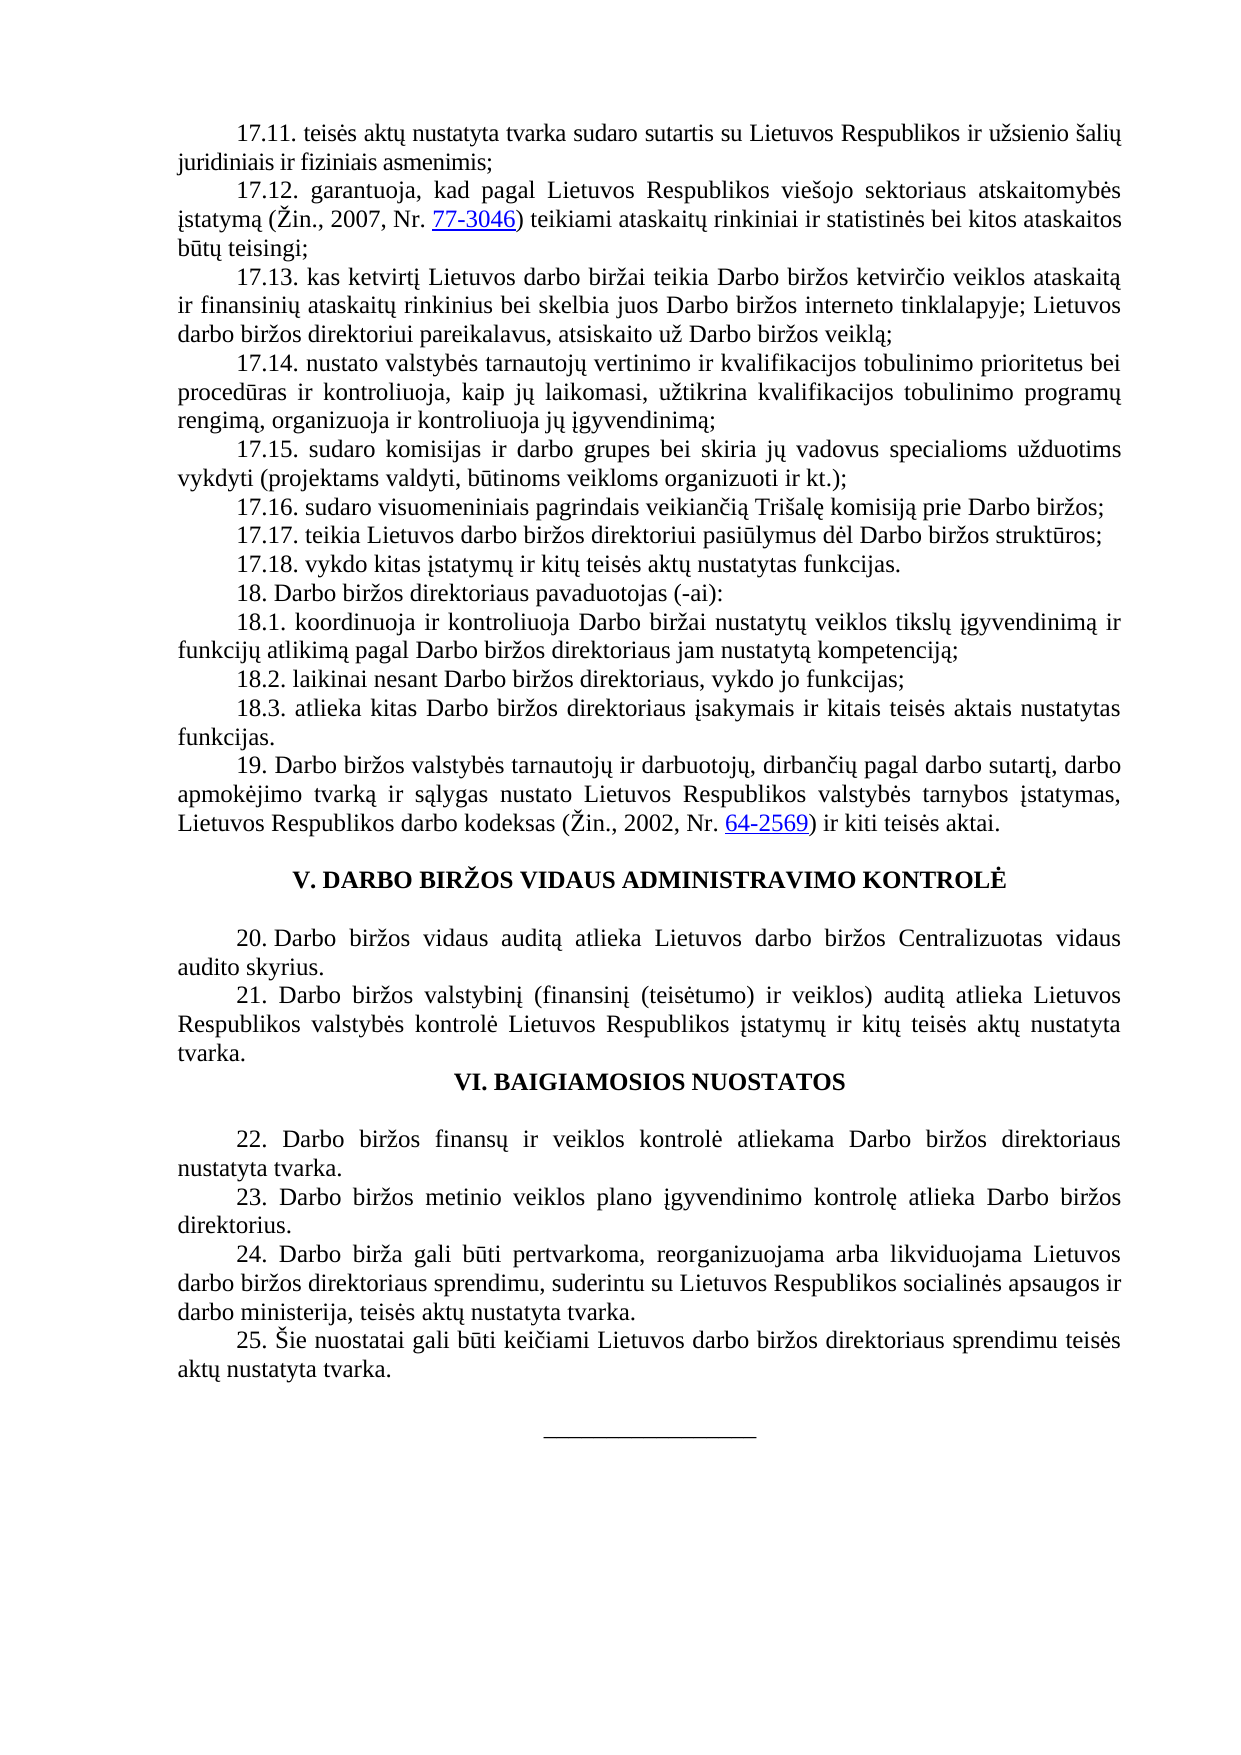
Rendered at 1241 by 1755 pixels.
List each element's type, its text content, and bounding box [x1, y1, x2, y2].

text VI. BAIGIAMOSIOS NUOSTATOS [177, 1067, 1122, 1096]
text 18. Darbo biržos direktoriaus pavaduotojas (-ai): [177, 578, 1122, 607]
text 17.16. sudaro visuomeniniais pagrindais veikiančią Trišalę komisiją prie Darbo biržos; [177, 492, 1122, 521]
text 18.2. laikinai nesant Darbo biržos direktoriaus, vykdo jo funkcijas; [177, 664, 1122, 693]
text 22. Darbo biržos finansų ir veiklos kontrolė atliekama Darbo biržos direktoriaus nustatyta tvarka. [177, 1124, 1122, 1182]
text _________________ [177, 1412, 1122, 1441]
text 18.1. koordinuoja ir kontroliuoja Darbo biržai nustatytų veiklos tikslų įgyvendinimą ir funkcijų atlikimą pagal Darbo biržos direktoriaus jam nustatytą kompetenciją; [177, 607, 1122, 664]
text 25. Šie nuostatai gali būti keičiami Lietuvos darbo biržos direktoriaus sprendimu teisės aktų nustatyta tvarka. [177, 1326, 1122, 1383]
text V. DARBO BIRŽOS VIDAUS ADMINISTRAVIMO KONTROLĖ [177, 866, 1122, 894]
text 20. Darbo biržos vidaus auditą atlieka Lietuvos darbo biržos Centralizuotas vidaus audito skyrius. [177, 923, 1122, 981]
text 19. Darbo biržos valstybės tarnautojų ir darbuotojų, dirbančių pagal darbo sutartį, darbo apmokėjimo tvarką ir sąlygas nustato Lietuvos Respublikos valstybės tarnybos įstatymas, Lietuvos Respublikos darbo kodeksas (Žin., 2002, Nr. 64-2569) ir kiti teisės aktai. [177, 751, 1122, 837]
text 23. Darbo biržos metinio veiklos plano įgyvendinimo kontrolę atlieka Darbo biržos direktorius. [177, 1182, 1122, 1239]
text 17.13. kas ketvirtį Lietuvos darbo biržai teikia Darbo biržos ketvirčio veiklos ataskaitą ir finansinių ataskaitų rinkinius bei skelbia juos Darbo biržos interneto tinklalapyje; Lietuvos darbo biržos direktoriui pareikalavus, atsiskaito už Darbo biržos veiklą; [177, 262, 1122, 348]
text 17.18. vykdo kitas įstatymų ir kitų teisės aktų nustatytas funkcijas. [177, 549, 1122, 578]
text 18.3. atlieka kitas Darbo biržos direktoriaus įsakymais ir kitais teisės aktais nustatytas funkcijas. [177, 693, 1122, 751]
text 21. Darbo biržos valstybinį (finansinį (teisėtumo) ir veiklos) auditą atlieka Lietuvos Respublikos valstybės kontrolė Lietuvos Respublikos įstatymų ir kitų teisės aktų nustatyta tvarka. [177, 981, 1122, 1067]
text 17.12. garantuoja, kad pagal Lietuvos Respublikos viešojo sektoriaus atskaitomybės įstatymą (Žin., 2007, Nr. 77-3046) teikiami ataskaitų rinkiniai ir statistinės bei kitos ataskaitos būtų teisingi; [177, 176, 1122, 262]
text 24. Darbo birža gali būti pertvarkoma, reorganizuojama arba likviduojama Lietuvos darbo biržos direktoriaus sprendimu, suderintu su Lietuvos Respublikos socialinės apsaugos ir darbo ministerija, teisės aktų nustatyta tvarka. [177, 1239, 1122, 1326]
text 17.11. teisės aktų nustatyta tvarka sudaro sutartis su Lietuvos Respublikos ir užsienio šalių juridiniais ir fiziniais asmenimis; [177, 118, 1122, 176]
text 17.17. teikia Lietuvos darbo biržos direktoriui pasiūlymus dėl Darbo biržos struktūros; [177, 521, 1122, 549]
text 17.14. nustato valstybės tarnautojų vertinimo ir kvalifikacijos tobulinimo prioritetus bei procedūras ir kontroliuoja, kaip jų laikomasi, užtikrina kvalifikacijos tobulinimo programų rengimą, organizuoja ir kontroliuoja jų įgyvendinimą; [177, 348, 1122, 434]
text 17.15. sudaro komisijas ir darbo grupes bei skiria jų vadovus specialioms užduotims vykdyti (projektams valdyti, būtinoms veikloms organizuoti ir kt.); [177, 434, 1122, 492]
